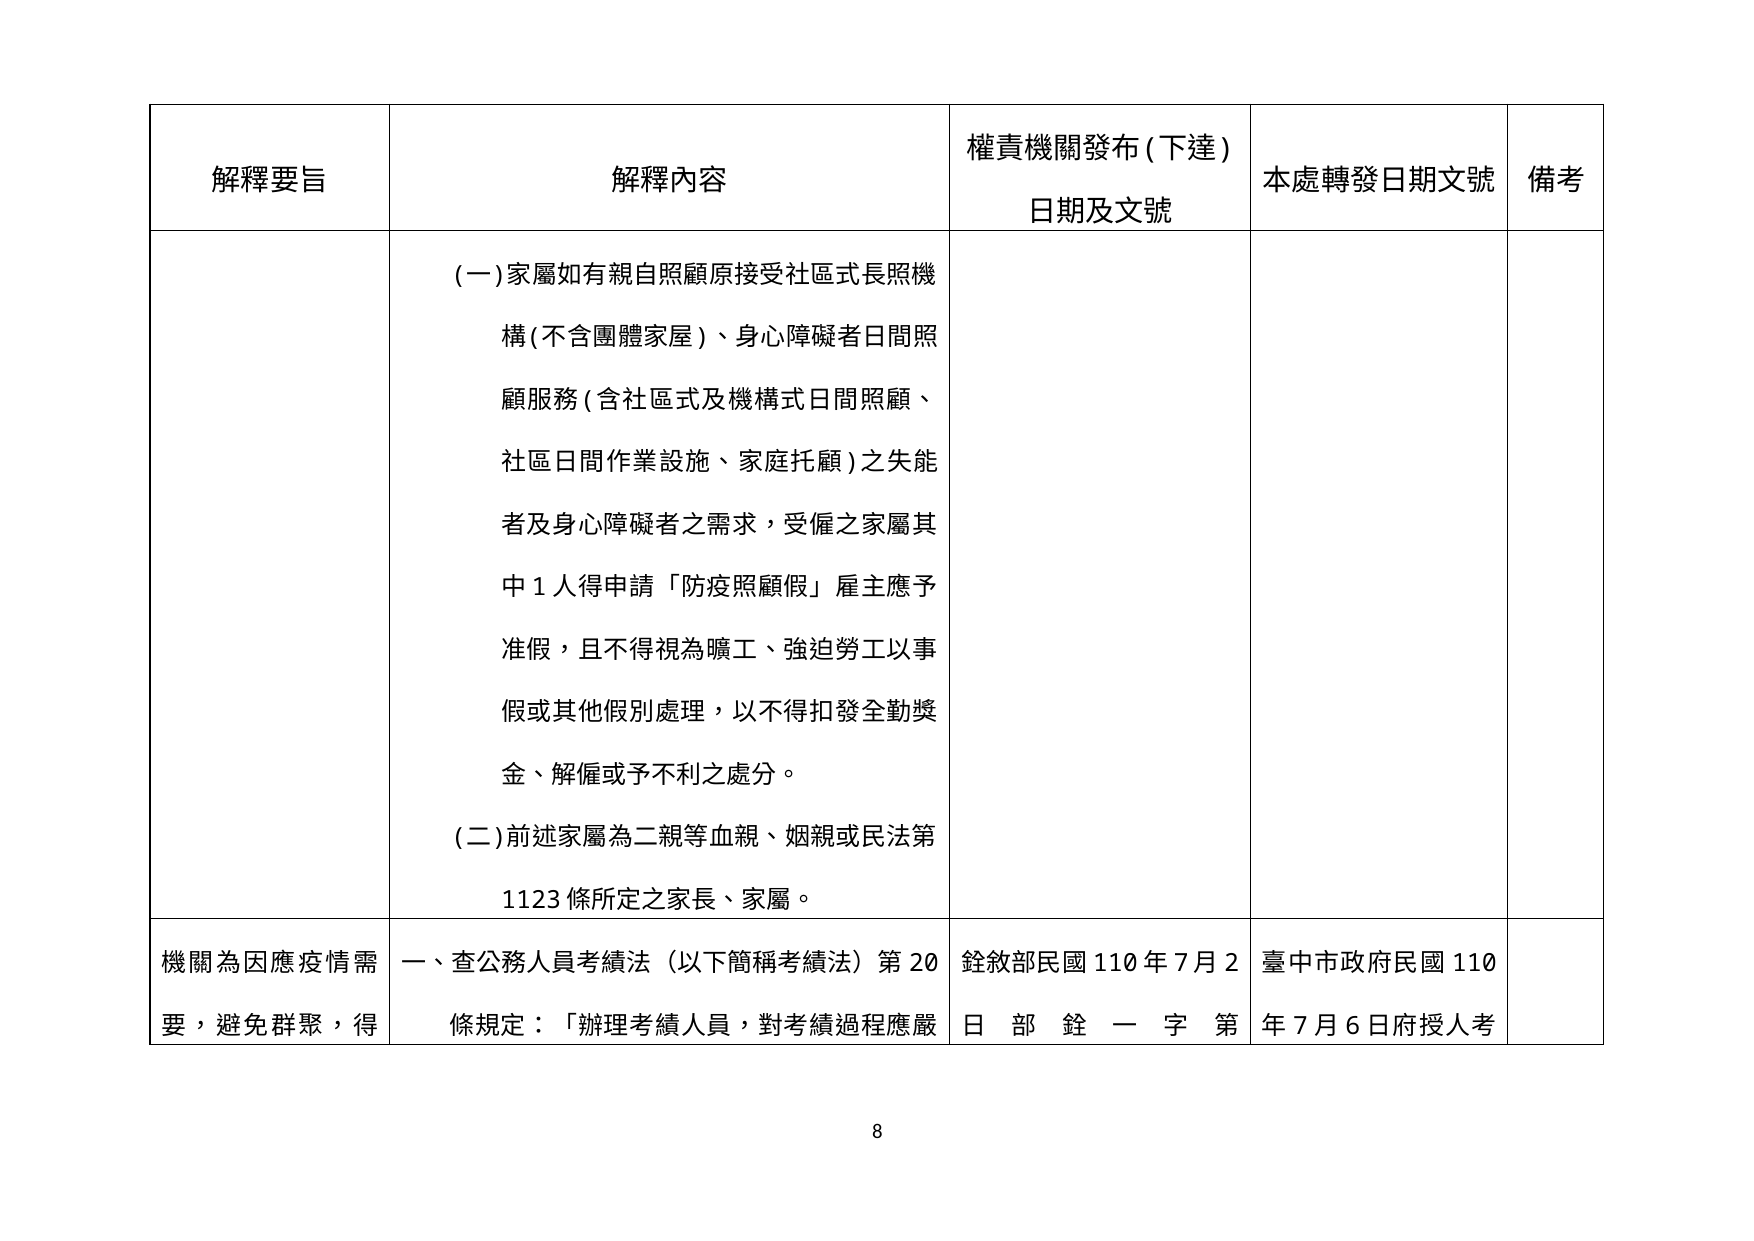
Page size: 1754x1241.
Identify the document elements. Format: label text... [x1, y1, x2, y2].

table_cell 機關為因應疫情需要，避免群聚，得 [151, 919, 389, 1044]
table_cell [1508, 231, 1603, 918]
table_cell 銓敘部民國110年7月2日部銓一字第 [950, 919, 1250, 1044]
table_header 本處轉發日期文號 [1251, 105, 1507, 229]
table_header 解釋要旨 [151, 105, 389, 229]
table_cell (一)家屬如有親自照顧原接受社區式長照機構(不含團體家屋)、身心障礙者日間照顧服務(含社區式及機構式日間照顧、社區日間作業設施、家庭托顧)之失能者及身心障礙者之需求，受僱之家屬其中1人得申請「防疫照顧假」雇主應予准假，且不得視為曠工、強迫勞工以事假或其他假別處理，以不得扣發全勤獎金、解僱或予不利之處分。 (二)前述家屬為二親等血親、姻親或民法第1123條所定之家長、家屬。 [390, 231, 949, 918]
table_cell [151, 231, 389, 918]
table_cell [950, 231, 1250, 918]
table_cell [1251, 231, 1507, 918]
table_header 權責機關發布(下達) 日期及文號 [950, 105, 1250, 229]
table_header 解釋內容 [390, 105, 949, 229]
table_cell [1508, 919, 1603, 1044]
table_cell 臺中市政府民國110年7月6日府授人考 [1251, 919, 1507, 1044]
table_cell 一、查公務人員考績法（以下簡稱考績法）第20條規定：「辦理考績人員，對考績過程應嚴 [390, 919, 949, 1044]
table_header 備考 [1508, 105, 1603, 229]
